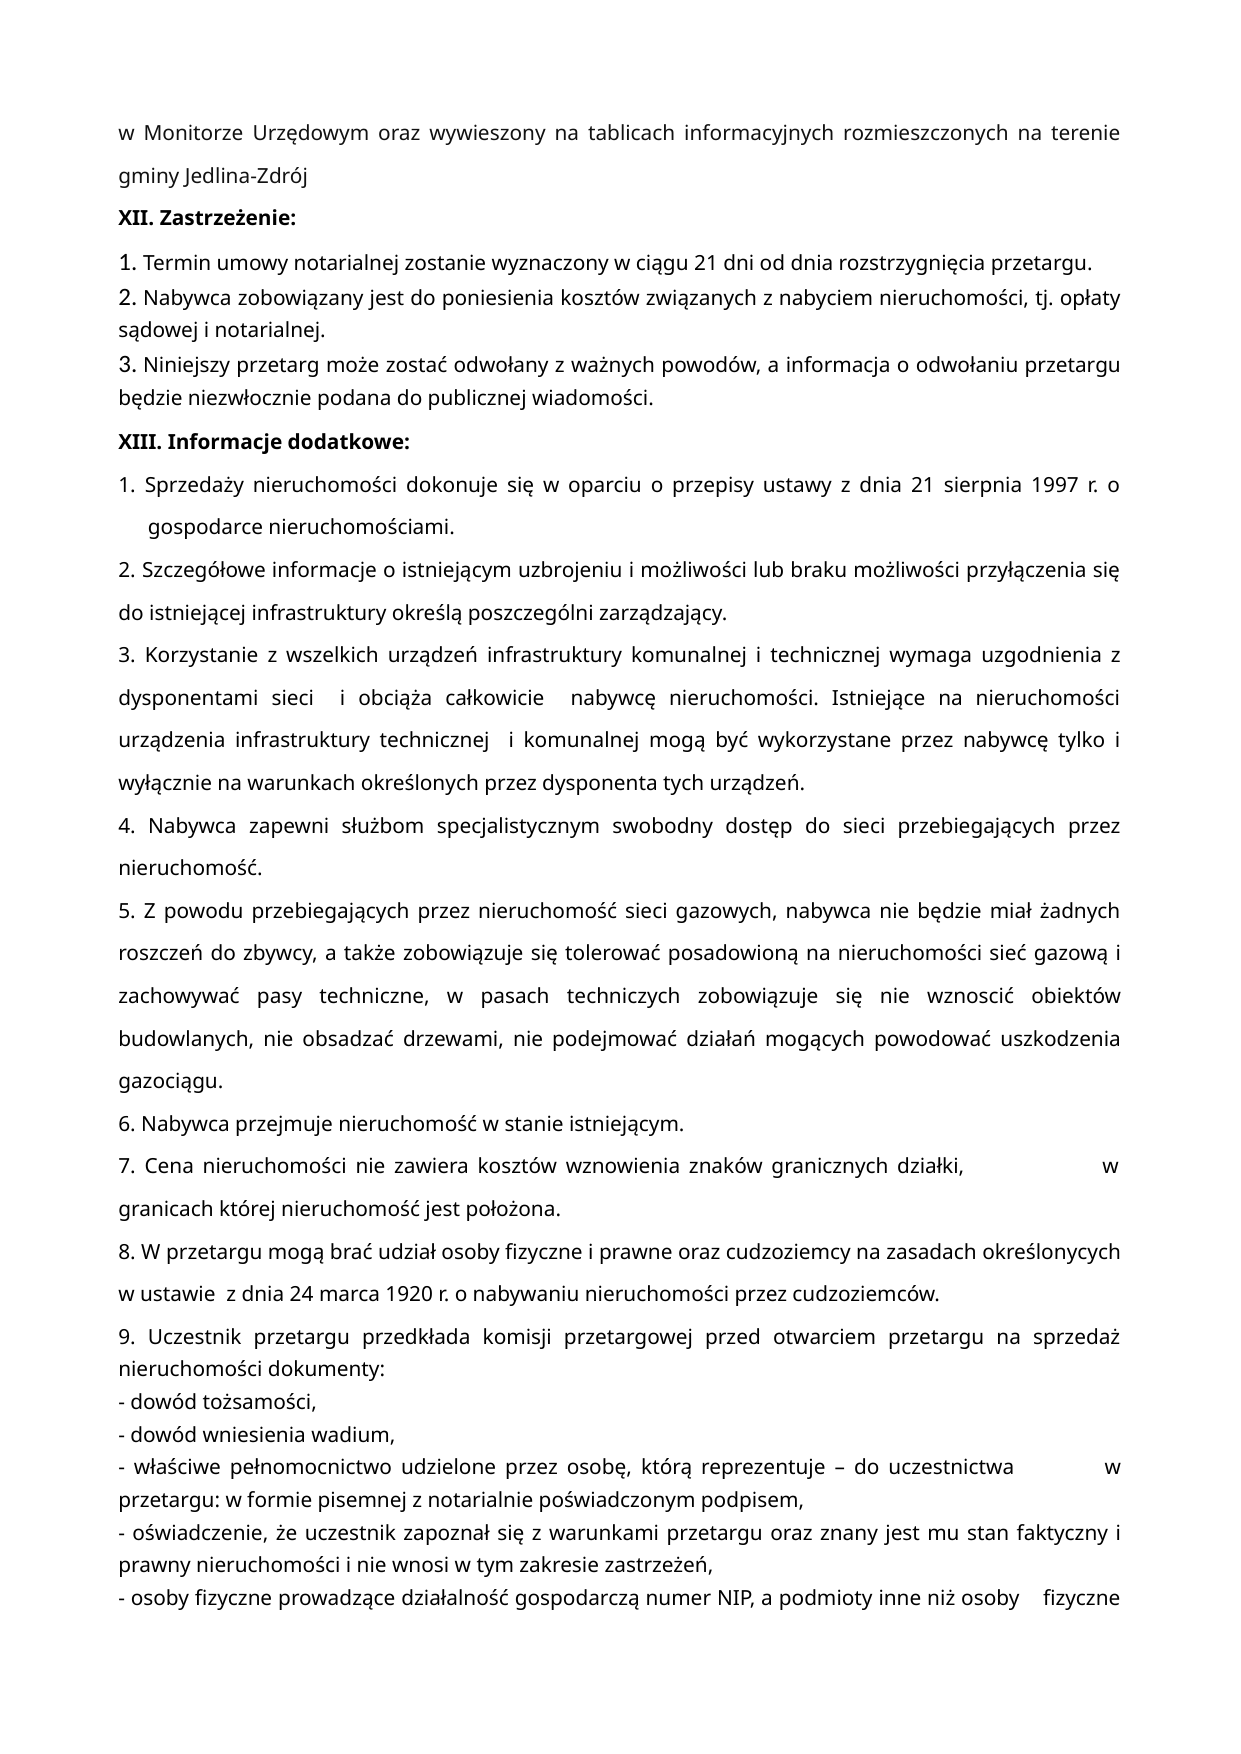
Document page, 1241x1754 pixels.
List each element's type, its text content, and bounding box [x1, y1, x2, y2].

text 9. Uczestnik przetargu przedkłada komisji przetargowej przed otwarciem przetargu na sprzedaż nieruchomości dokumenty: [118, 1322, 1122, 1383]
text w Monitorze Urzędowym oraz wywieszony na tablicach informacyjnych rozmieszczonych na terenie gminy Jedlina-Zdrój [118, 118, 1122, 189]
list Termin umowy notarialnej zostanie wyznaczony w ciągu 21 dni od dnia rozstrzygnięcia przetargu. [118, 246, 1122, 276]
text 5. Z powodu przebiegających przez nieruchomość sieci gazowych, nabywca nie będzie miał żadnych roszczeń do zbywcy, a także zobowiązuje się tolerować posadowioną na nieruchomości sieć gazową i zachowywać pasy techniczne, w pasach techniczych zobowiązuje się nie wznoscić obiektów budowlanych, nie obsadzać drzewami, nie podejmować działań mogących powodować uszkodzenia gazociągu. [118, 896, 1122, 1095]
text 1. Sprzedaży nieruchomości dokonuje się w oparciu o przepisy ustawy z dnia 21 sierpnia 1997 r. o gospodarce nieruchomościami. [118, 470, 1122, 541]
text - osoby fizyczne prowadzące działalność gospodarczą numer NIP, a podmioty inne niż osoby fizyczne [118, 1583, 1122, 1611]
text 4. Nabywca zapewni służbom specjalistycznym swobodny dostęp do sieci przebiegających przez nieruchomość. [118, 811, 1122, 882]
text 2. Szczegółowe informacje o istniejącym uzbrojeniu i możliwości lub braku możliwości przyłączenia się do istniejącej infrastruktury określą poszczególni zarządzający. [118, 555, 1122, 626]
text 6. Nabywca przejmuje nieruchomość w stanie istniejącym. [118, 1109, 1122, 1137]
text - dowód tożsamości, [118, 1387, 1122, 1416]
text - dowód wniesienia wadium, [118, 1420, 1122, 1448]
text - oświadczenie, że uczestnik zapoznał się z warunkami przetargu oraz znany jest mu stan faktyczny i prawny nieruchomości i nie wnosi w tym zakresie zastrzeżeń, [118, 1518, 1122, 1579]
text XII. Zastrzeżenie: [118, 203, 1122, 232]
text 7. Cena nieruchomości nie zawiera kosztów wznowienia znaków granicznych działki, w granicach której nieruchomość jest położona. [118, 1152, 1122, 1223]
list Nabywca zobowiązany jest do poniesienia kosztów związanych z nabyciem nieruchomości, tj. opłaty sądowej i notarialnej. [118, 281, 1122, 344]
list Niniejszy przetarg może zostać odwołany z ważnych powodów, a informacja o odwołaniu przetargu będzie niezwłocznie podana do publicznej wiadomości. [118, 348, 1122, 411]
text 3. Korzystanie z wszelkich urządzeń infrastruktury komunalnej i technicznej wymaga uzgodnienia z dysponentami sieci i obciąża całkowicie nabywcę nieruchomości. Istniejące na nieruchomości urządzenia infrastruktury technicznej i komunalnej mogą być wykorzystane przez nabywcę tylko i wyłącznie na warunkach określonych przez dysponenta tych urządzeń. [118, 640, 1122, 797]
text 8. W przetargu mogą brać udział osoby fizyczne i prawne oraz cudzoziemcy na zasadach określonycych w ustawie z dnia 24 marca 1920 r. o nabywaniu nieruchomości przez cudzoziemców. [118, 1237, 1122, 1308]
text - właściwe pełnomocnictwo udzielone przez osobę, którą reprezentuje – do uczestnictwa w przetargu: w formie pisemnej z notarialnie poświadczonym podpisem, [118, 1452, 1122, 1513]
text XIII. Informacje dodatkowe: [118, 427, 1122, 456]
